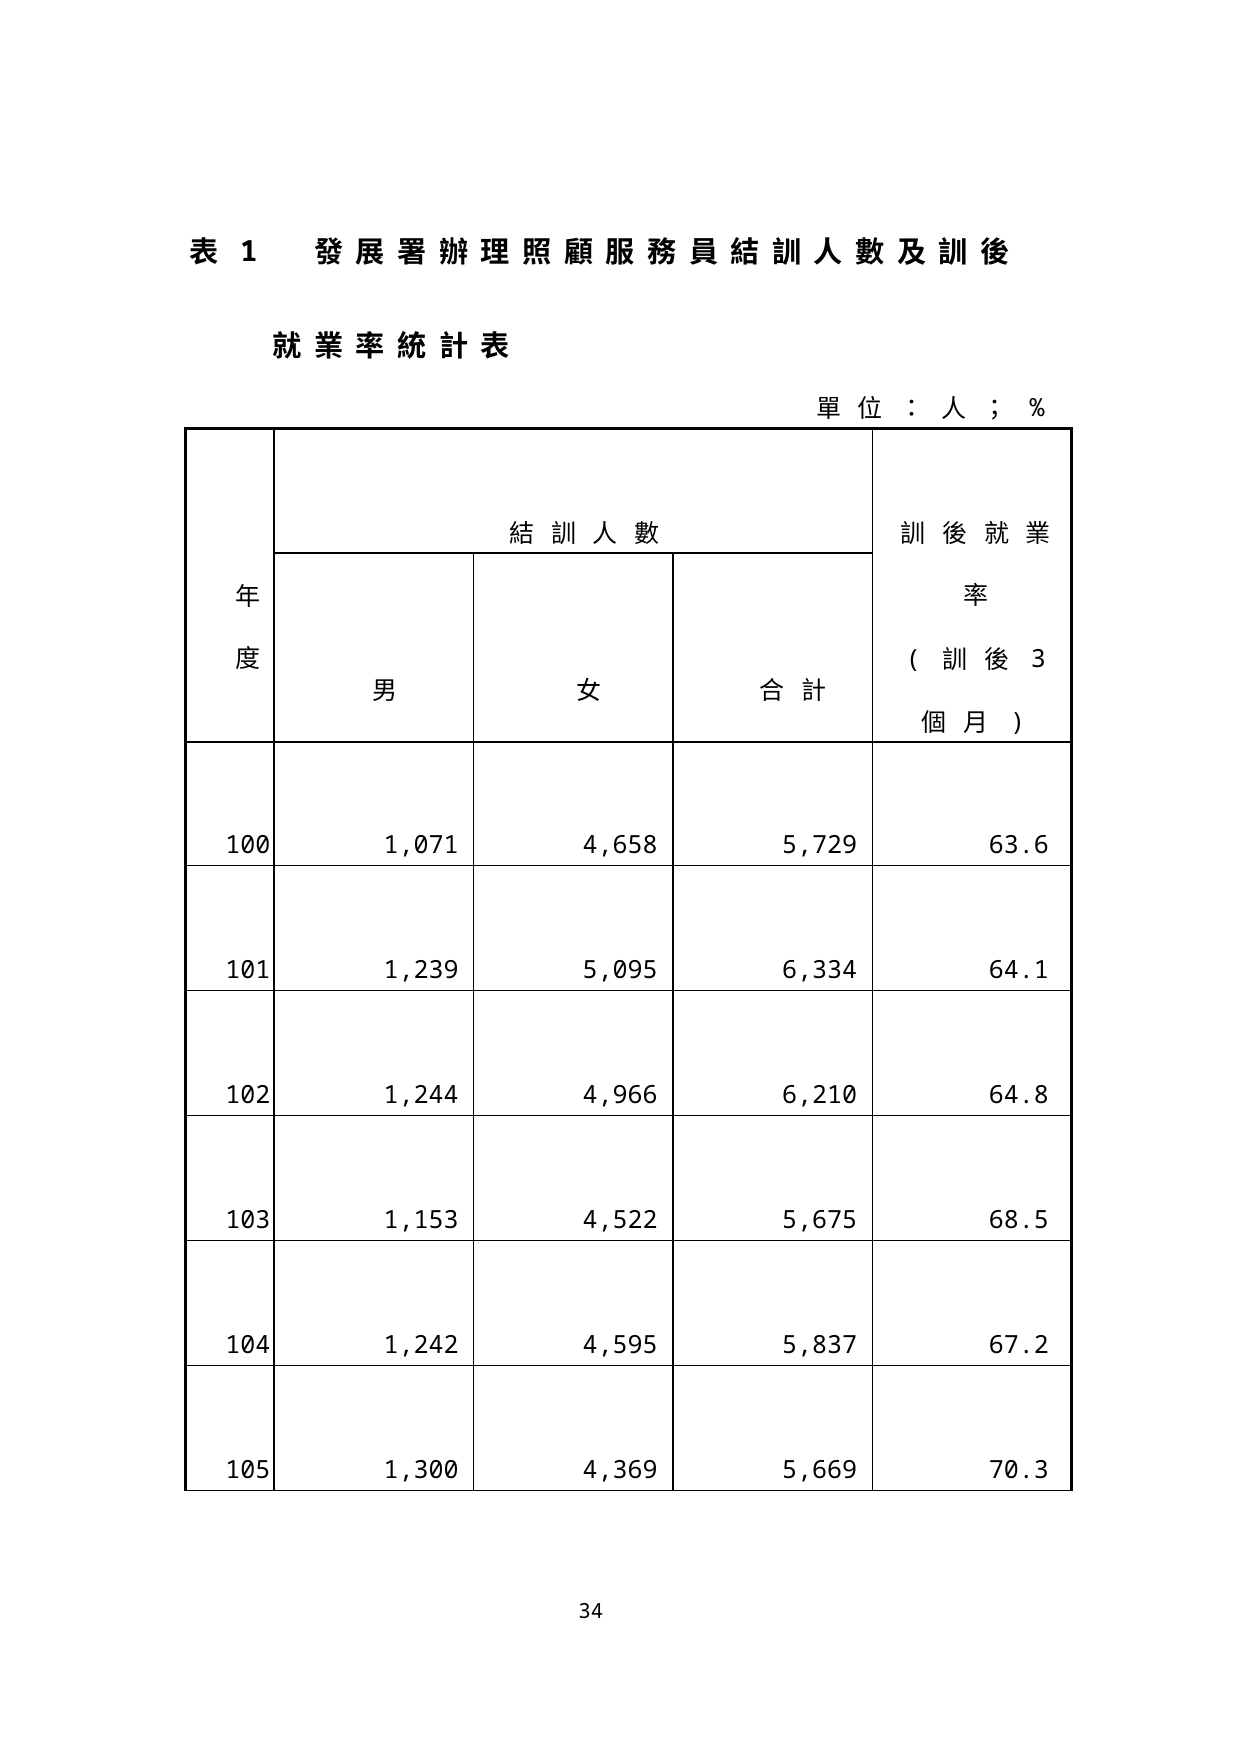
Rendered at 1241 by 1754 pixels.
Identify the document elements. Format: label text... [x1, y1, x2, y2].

table_cell 1,071 [275, 743, 473, 865]
table_cell 104 [187, 1241, 273, 1365]
table_cell 63.6 [873, 743, 1070, 865]
table_cell 1,153 [275, 1116, 473, 1240]
table_cell 6,210 [674, 991, 872, 1115]
table_cell 1,239 [275, 866, 473, 990]
table_cell 合計 [674, 554, 872, 741]
table_cell 男 [275, 554, 473, 741]
table_header 訓後就業率 (訓後3個月) [873, 430, 1070, 741]
table_cell 5,837 [674, 1241, 872, 1365]
table_cell 100 [187, 743, 273, 865]
table_cell 1,244 [275, 991, 473, 1115]
table_cell 101 [187, 866, 273, 990]
table_cell 102 [187, 991, 273, 1115]
table_header 結訓人數 [275, 430, 872, 552]
text 表1 發展署辦理照顧服務員結訓人數及訓後就業率統計表 [183, 177, 1056, 365]
table_cell 4,522 [474, 1116, 672, 1240]
table_cell 4,595 [474, 1241, 672, 1365]
table_cell 67.2 [873, 1241, 1070, 1365]
table_cell 5,095 [474, 866, 672, 990]
text 單位：人；% [242, 365, 1058, 427]
table_cell 68.5 [873, 1116, 1070, 1240]
table_cell 64.1 [873, 866, 1070, 990]
table_cell 5,675 [674, 1116, 872, 1240]
table_cell 1,300 [275, 1366, 473, 1490]
table_cell 1,242 [275, 1241, 473, 1365]
table_cell 64.8 [873, 991, 1070, 1115]
table_header 年度 [187, 430, 273, 741]
table_cell 5,729 [674, 743, 872, 865]
table_cell 103 [187, 1116, 273, 1240]
table_cell 6,334 [674, 866, 872, 990]
table_cell 4,966 [474, 991, 672, 1115]
table_cell 4,658 [474, 743, 672, 865]
table_cell 女 [474, 554, 672, 741]
table_cell 70.3 [873, 1366, 1070, 1490]
table_cell 5,669 [674, 1366, 872, 1490]
table_cell 105 [187, 1366, 273, 1490]
table_cell 4,369 [474, 1366, 672, 1490]
